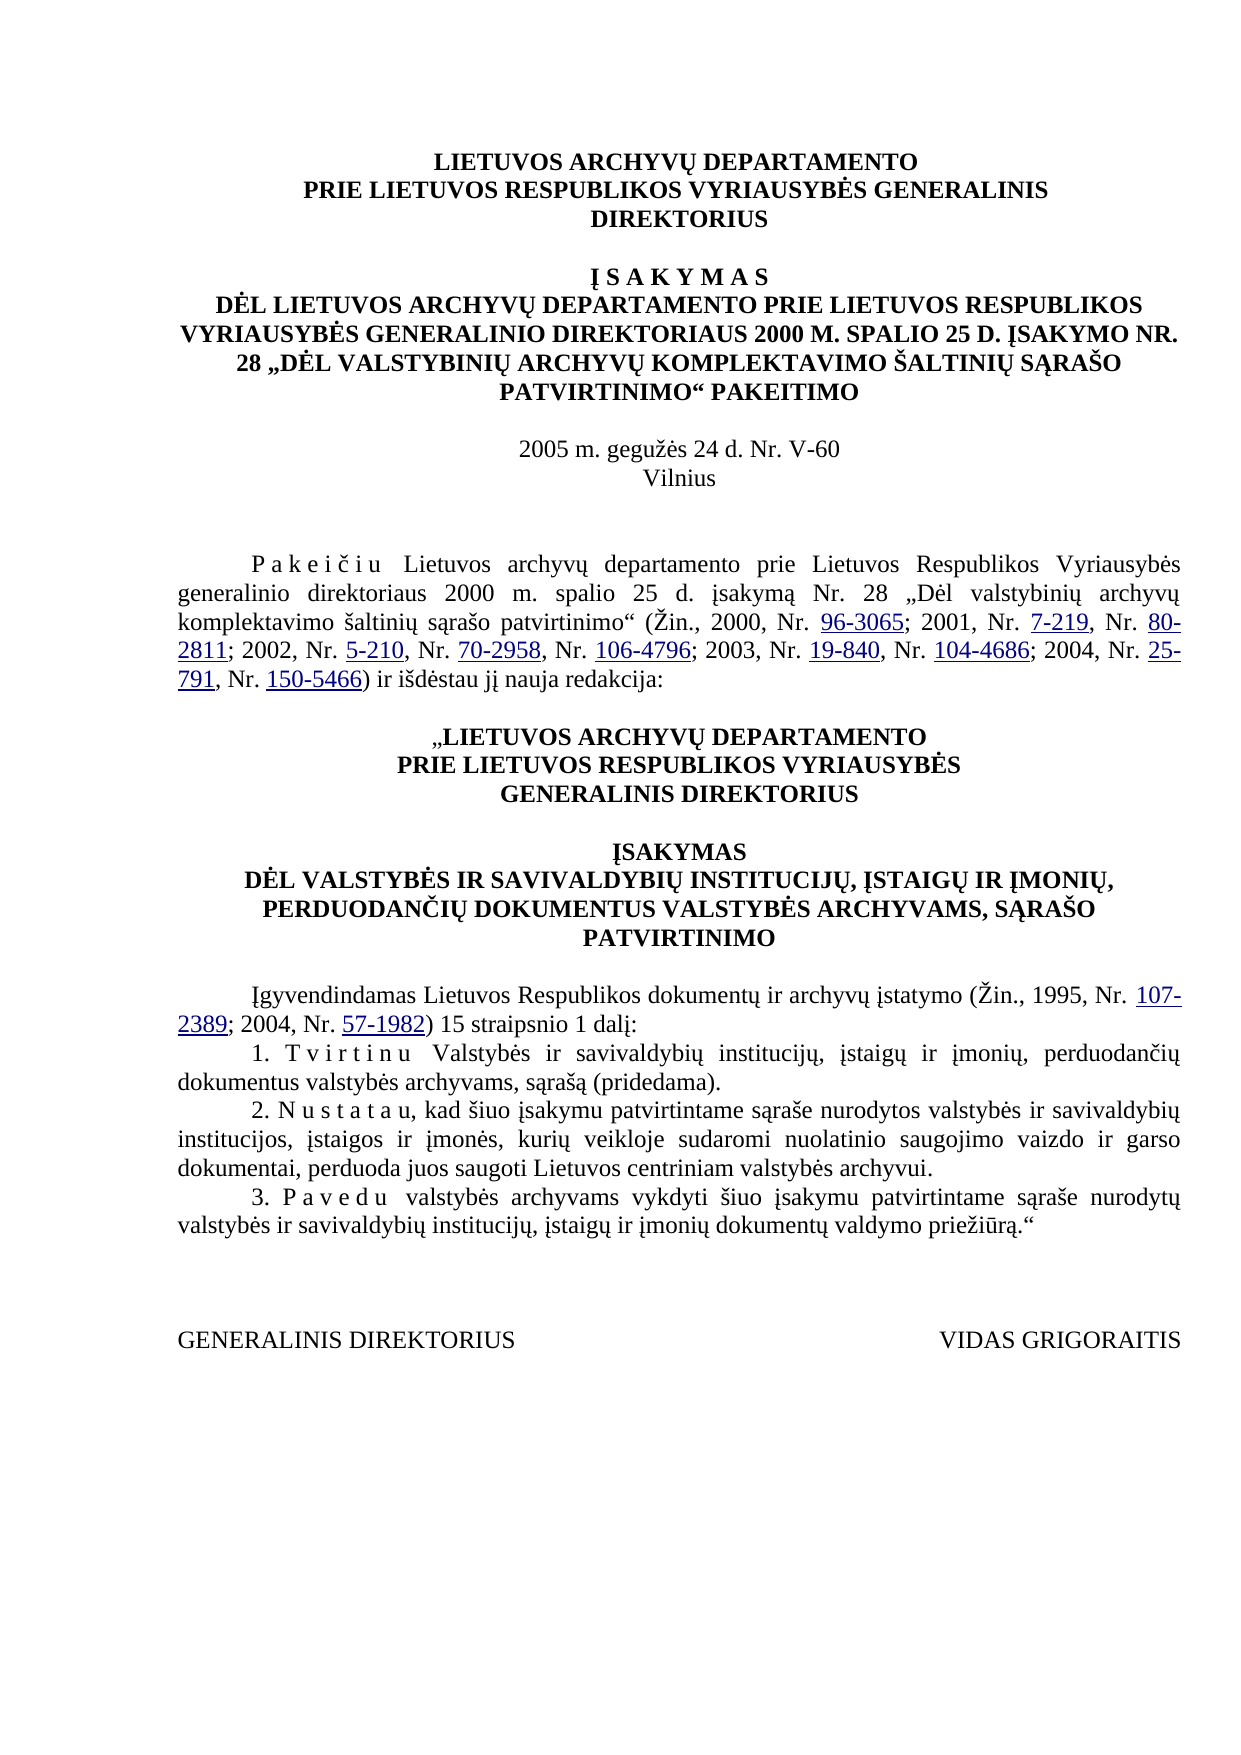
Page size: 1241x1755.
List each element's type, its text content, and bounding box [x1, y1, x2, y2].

text 2. Nustatau, kad šiuo įsakymu patvirtintame sąraše nurodytos valstybės ir savivaldybių institucijos, įstaigos ir įmonės, kurių veikloje sudaromi nuolatinio saugojimo vaizdo ir garso dokumentai, perduoda juos saugoti Lietuvos centriniam valstybės archyvui. [177, 1096, 1181, 1182]
text DĖL VALSTYBĖS IR SAVIVALDYBIŲ INSTITUCIJŲ, ĮSTAIGŲ IR ĮMONIŲ, PERDUODANČIŲ DOKUMENTUS VALSTYBĖS ARCHYVAMS, SĄRAŠO PATVIRTINIMO [177, 866, 1181, 952]
text Į S A K Y M A S [177, 262, 1181, 291]
text „LIETUVOS ARCHYVŲ DEPARTAMENTO [177, 722, 1181, 751]
text 2005 m. gegužės 24 d. Nr. V-60 [177, 434, 1181, 463]
text LIETUVOS ARCHYVŲ DEPARTAMENTO PRIE LIETUVOS RESPUBLIKOS VYRIAUSYBĖS GENERALINIS DIREKTORIUS [177, 147, 1181, 233]
text Pakeičiu Lietuvos archyvų departamento prie Lietuvos Respublikos Vyriausybės generalinio direktoriaus 2000 m. spalio 25 d. įsakymą Nr. 28 „Dėl valstybinių archyvų komplektavimo šaltinių sąrašo patvirtinimo“ (Žin., 2000, Nr. 96-3065; 2001, Nr. 7-219, Nr. 80-2811; 2002, Nr. 5-210, Nr. 70-2958, Nr. 106-4796; 2003, Nr. 19-840, Nr. 104-4686; 2004, Nr. 25-791, Nr. 150-5466) ir išdėstau jį nauja redakcija: [177, 549, 1181, 693]
text Įgyvendindamas Lietuvos Respublikos dokumentų ir archyvų įstatymo (Žin., 1995, Nr. 107-2389; 2004, Nr. 57-1982) 15 straipsnio 1 dalį: [177, 981, 1181, 1038]
text GENERALINIS DIREKTORIUS [177, 779, 1181, 808]
text PRIE LIETUVOS RESPUBLIKOS VYRIAUSYBĖS [177, 751, 1181, 779]
text Vilnius [177, 463, 1181, 492]
text DĖL LIETUVOS ARCHYVŲ DEPARTAMENTO PRIE LIETUVOS RESPUBLIKOS VYRIAUSYBĖS GENERALINIO DIREKTORIAUS 2000 M. SPALIO 25 D. ĮSAKYMO NR. 28 „DĖL VALSTYBINIŲ ARCHYVŲ KOMPLEKTAVIMO ŠALTINIŲ SĄRAŠO PATVIRTINIMO“ PAKEITIMO [177, 291, 1181, 406]
text GENERALINIS DIREKTORIUS VIDAS GRIGORAITIS [177, 1326, 1181, 1354]
text ĮSAKYMAS [177, 837, 1181, 866]
text 3. Pavedu valstybės archyvams vykdyti šiuo įsakymu patvirtintame sąraše nurodytų valstybės ir savivaldybių institucijų, įstaigų ir įmonių dokumentų valdymo priežiūrą.“ [177, 1182, 1181, 1239]
text 1. Tvirtinu Valstybės ir savivaldybių institucijų, įstaigų ir įmonių, perduodančių dokumentus valstybės archyvams, sąrašą (pridedama). [177, 1038, 1181, 1096]
